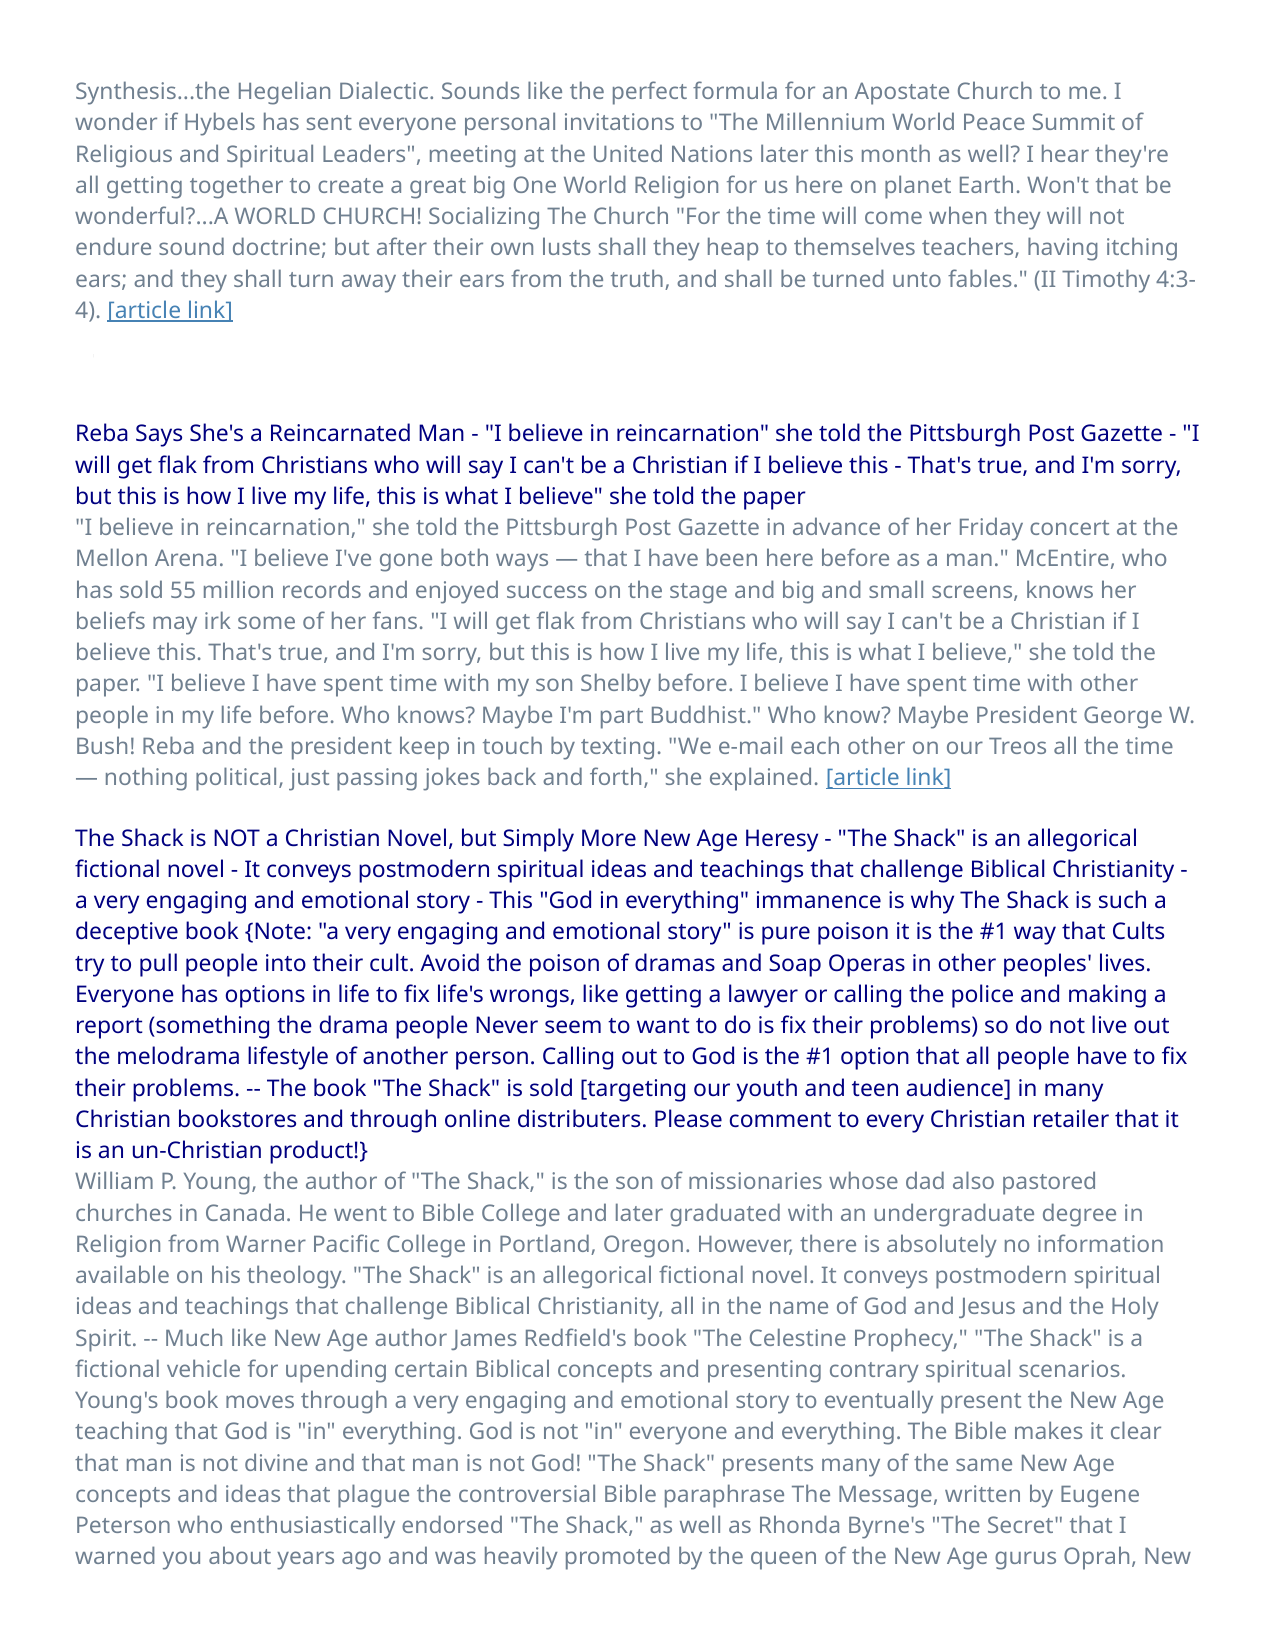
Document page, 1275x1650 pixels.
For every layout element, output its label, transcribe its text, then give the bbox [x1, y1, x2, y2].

text Reba Says She's a Reincarnated Man - "I believe in reincarnation" she told the Pittsburgh Post Gazette - "I will get flak from Christians who will say I can't be a Christian if I believe this - That's true, and I'm sorry, but this is how I live my life, this is what I believe" she told the paper "I believe in reincarnation," she told the Pittsburgh Post Gazette in advance of her Friday concert at the Mellon Arena. "I believe I've gone both ways — that I have been here before as a man." McEntire, who has sold 55 million records and enjoyed success on the stage and big and small screens, knows her beliefs may irk some of her fans. "I will get flak from Christians who will say I can't be a Christian if I believe this. That's true, and I'm sorry, but this is how I live my life, this is what I believe," she told the paper. "I believe I have spent time with my son Shelby before. I believe I have spent time with other people in my life before. Who knows? Maybe I'm part Buddhist." Who know? Maybe President George W. Bush! Reba and the president keep in touch by texting. "We e-mail each other on our Treos all the time — nothing political, just passing jokes back and forth," she explained. [article link] [75, 417, 1200, 792]
text The Shack is NOT a Christian Novel, but Simply More New Age Heresy - "The Shack" is an allegorical fictional novel - It conveys postmodern spiritual ideas and teachings that challenge Biblical Christianity - a very engaging and emotional story - This "God in everything" immanence is why The Shack is such a deceptive book {Note: "a very engaging and emotional story" is pure poison it is the #1 way that Cults try to pull people into their cult. Avoid the poison of dramas and Soap Operas in other peoples' lives. Everyone has options in life to fix life's wrongs, like getting a lawyer or calling the police and making a report (something the drama people Never seem to want to do is fix their problems) so do not live out the melodrama lifestyle of another person. Calling out to God is the #1 option that all people have to fix their problems. -- The book "The Shack" is sold [targeting our youth and teen audience] in many Christian bookstores and through online distributers. Please comment to every Christian retailer that it is an un-Christian product!} William P. Young, the author of "The Shack," is the son of missionaries whose dad also pastored churches in Canada. He went to Bible College and later graduated with an undergraduate degree in Religion from Warner Pacific College in Portland, Oregon. However, there is absolutely no information available on his theology. "The Shack" is an allegorical fictional novel. It conveys postmodern spiritual ideas and teachings that challenge Biblical Christianity, all in the name of God and Jesus and the Holy Spirit. -- Much like New Age author James Redfield's book "The Celestine Prophecy," "The Shack" is a fictional vehicle for upending certain Biblical concepts and presenting contrary spiritual scenarios. Young's book moves through a very engaging and emotional story to eventually present the New Age teaching that God is "in" everything. God is not "in" everyone and everything. The Bible makes it clear that man is not divine and that man is not God! "The Shack" presents many of the same New Age concepts and ideas that plague the controversial Bible paraphrase The Message, written by Eugene Peterson who enthusiastically endorsed "The Shack," as well as Rhonda Byrne's "The Secret" that I warned you about years ago and was heavily promoted by the queen of the New Age gurus Oprah, New [75, 822, 1200, 1572]
text Synthesis...the Hegelian Dialectic. Sounds like the perfect formula for an Apostate Church to me. I wonder if Hybels has sent everyone personal invitations to "The Millennium World Peace Summit of Religious and Spiritual Leaders", meeting at the United Nations later this month as well? I hear they're all getting together to create a great big One World Religion for us here on planet Earth. Won't that be wonderful?...A WORLD CHURCH! Socializing The Church "For the time will come when they will not endure sound doctrine; but after their own lusts shall they heap to themselves teachers, having itching ears; and they shall turn away their ears from the truth, and shall be turned unto fables." (II Timothy 4:3-4). [article link] [75, 75, 1200, 325]
